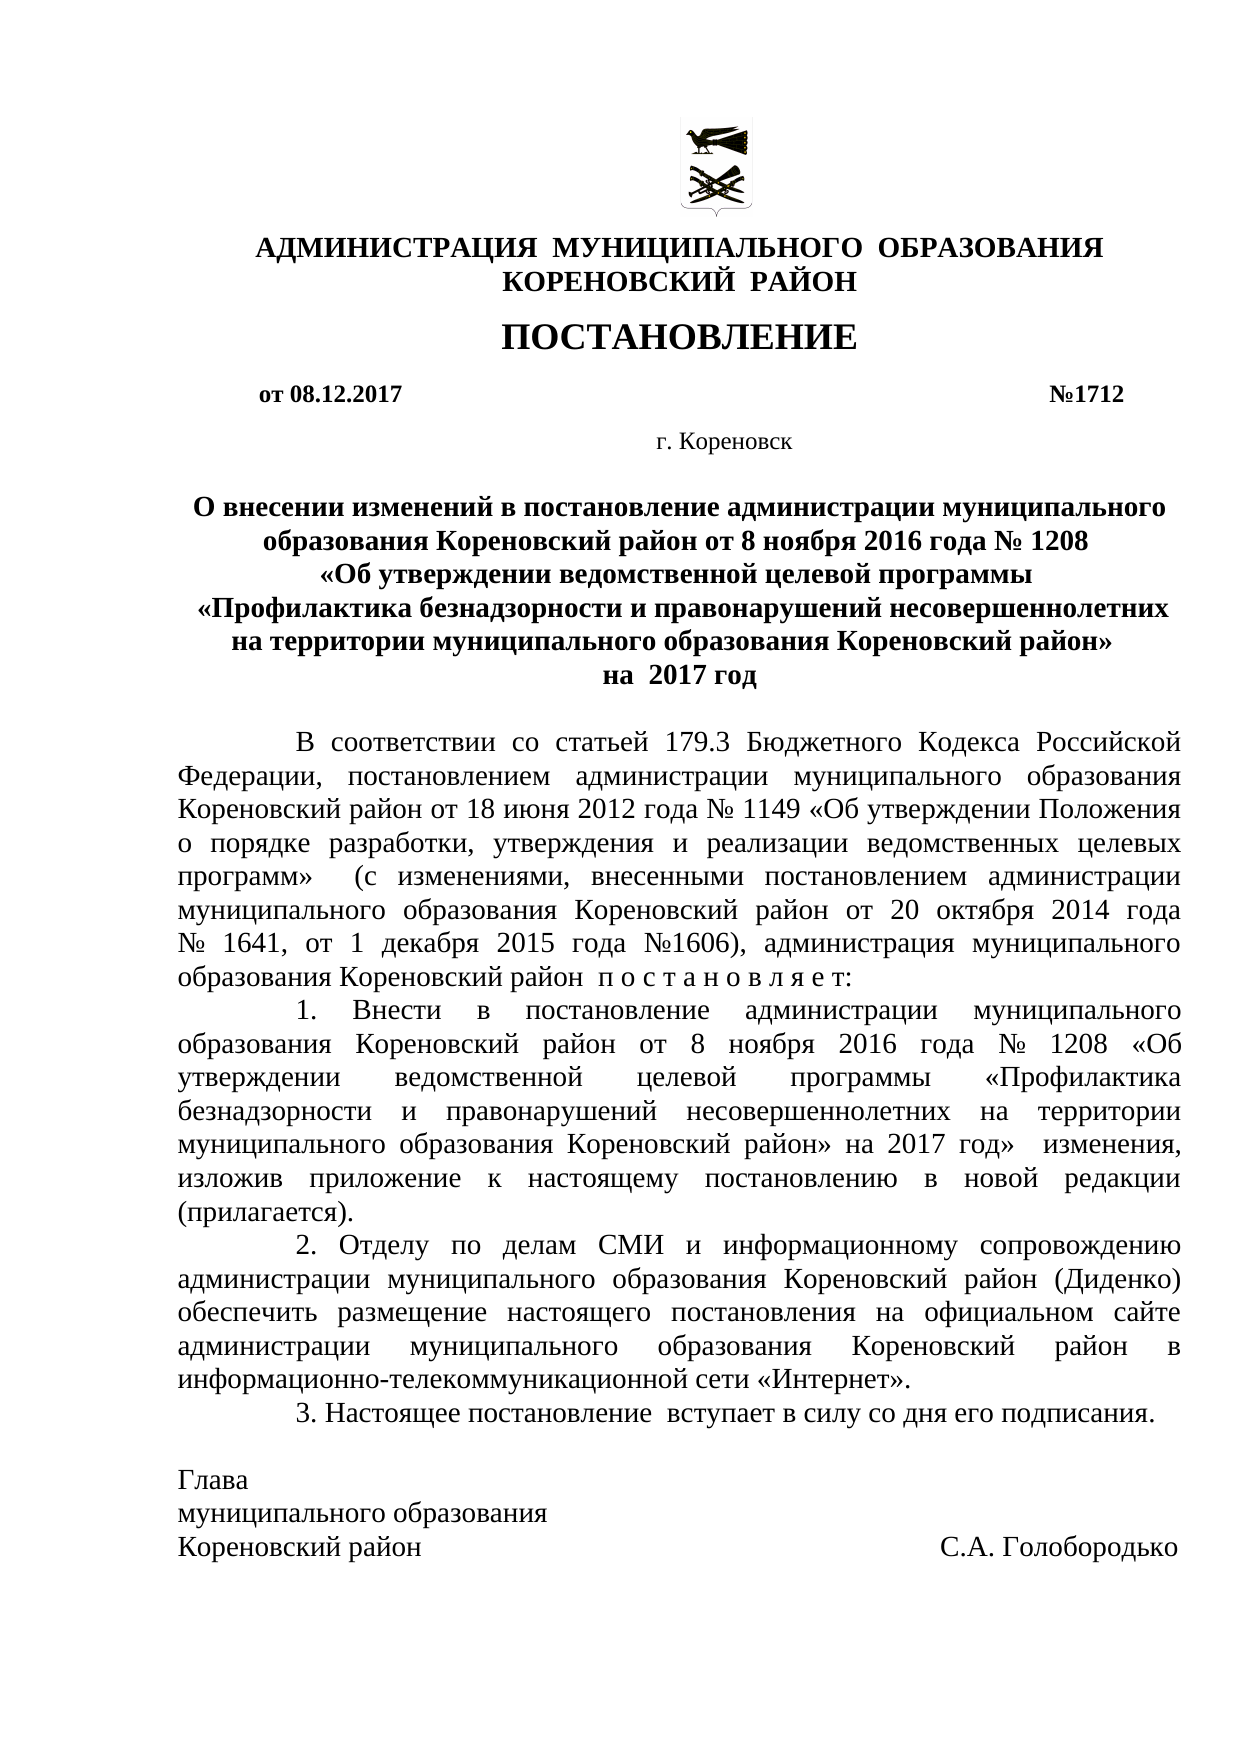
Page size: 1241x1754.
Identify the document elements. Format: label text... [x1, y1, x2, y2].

text Кореновский район С.А. Голобородько [177, 1529, 1182, 1563]
subtitle ПОСТАНОВЛЕНИЕ [177, 314, 1182, 357]
text О внесении изменений в постановление администрации муниципального образования Кореновский район от 8 ноября 2016 года № 1208 [177, 489, 1182, 556]
text 1. Внести в постановление администрации муниципального образования Кореновский район от 8 ноября 2016 года № 1208 «Об утверждении ведомственной целевой программы «Профилактика безнадзорности и правонарушений несовершеннолетних на территории муниципального образования Кореновский район» на 2017 год» изменения, изложив приложение к настоящему постановлению в новой редакции (прилагается). [177, 992, 1182, 1227]
text «Профилактика безнадзорности и правонарушений несовершеннолетних на территории муниципального образования Кореновский район» [177, 590, 1182, 657]
text от 08.12.2017 №1712 [177, 379, 1182, 408]
subtitle АДМИНИСТРАЦИЯ МУНИЦИПАЛЬНОГО ОБРАЗОВАНИЯ [177, 231, 1182, 264]
text 2. Отделу по делам СМИ и информационному сопровождению администрации муниципального образования Кореновский район (Диденко) обеспечить размещение настоящего постановления на официальном сайте администрации муниципального образования Кореновский район в информационно-телекоммуникационной сети «Интернет». 3. Настоящее постановление вступает в силу со дня его подписания. [177, 1227, 1182, 1428]
text В соответствии со статьей 179.3 Бюджетного Кодекса Российской Федерации, постановлением администрации муниципального образования Кореновский район от 18 июня 2012 года № 1149 «Об утверждении Положения о порядке разработки, утверждения и реализации ведомственных целевых программ» (с изменениями, внесенными постановлением администрации муниципального образования Кореновский район от 20 октября 2014 года № 1641, от 1 декабря 2015 года №1606), администрация муниципального образования Кореновский район п о с т а н о в л я е т: [177, 724, 1182, 992]
text муниципального образования [177, 1496, 1182, 1529]
picture [680, 117, 753, 217]
text «Об утверждении ведомственной целевой программы [177, 556, 1182, 590]
text на 2017 год [177, 657, 1182, 691]
text Глава [177, 1462, 1182, 1496]
subtitle КОРЕНОВСКИЙ РАЙОН [177, 264, 1182, 298]
text г. Кореновск [177, 422, 1182, 456]
